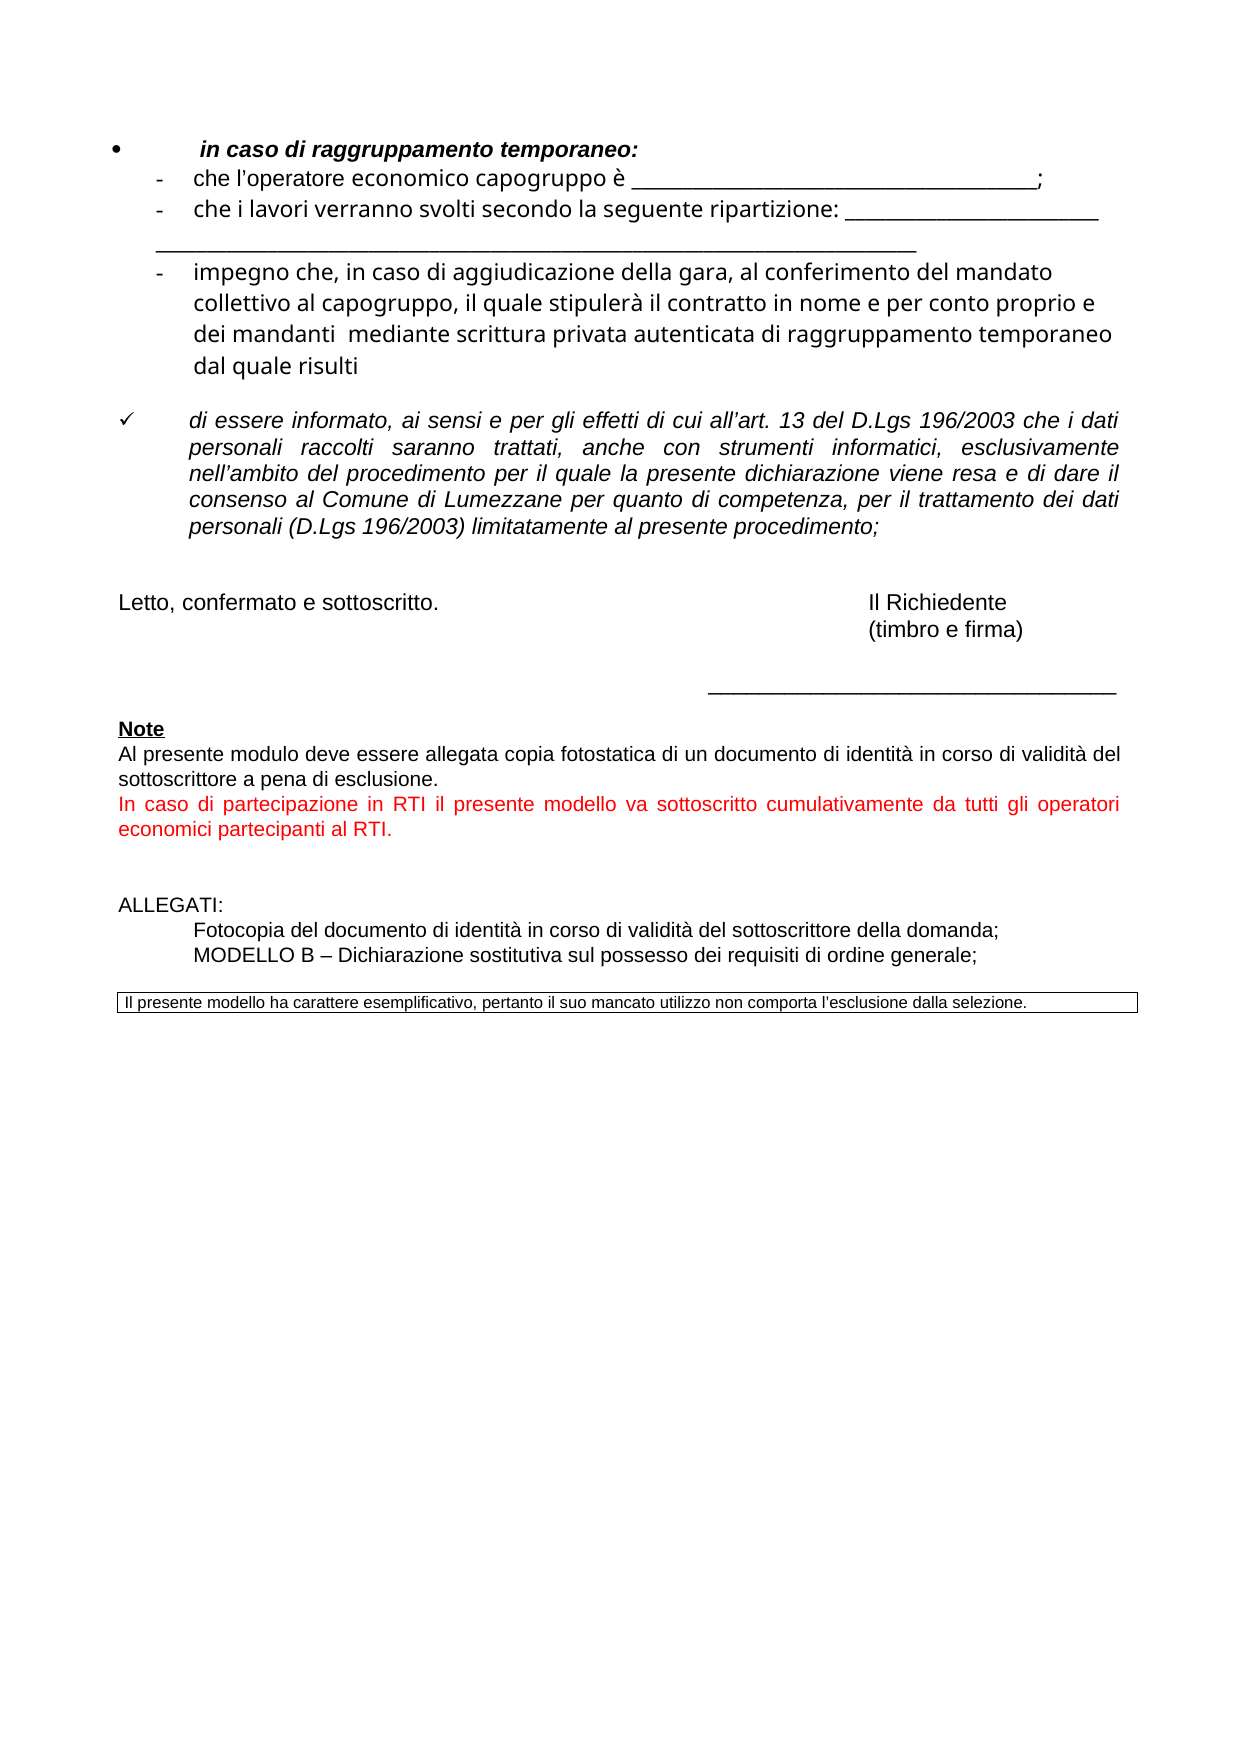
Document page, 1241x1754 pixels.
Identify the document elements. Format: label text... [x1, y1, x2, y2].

text MODELLO B – Dichiarazione sostitutiva sul possesso dei requisiti di ordine generale; [193, 942, 1122, 967]
text Note [118, 716, 1122, 740]
text ALLEGATI: [118, 892, 1122, 917]
list che i lavori verranno svolti secondo la seguente ripartizione: _________________________ [156, 193, 1122, 225]
table_header Il presente modello ha carattere esemplificativo, pertanto il suo mancato utilizzo non comporta l’esclusione dalla selezione. [118, 993, 1137, 1012]
list in caso di raggruppamento temporaneo: [112, 136, 1122, 162]
text ___________________________________________________________________________ [156, 225, 1122, 256]
text Al presente modulo deve essere allegata copia fotostatica di un documento di identità in corso di validità del sottoscrittore a pena di esclusione. [118, 740, 1122, 790]
text (timbro e firma) [118, 616, 1122, 642]
text Fotocopia del documento di identità in corso di validità del sottoscrittore della domanda; [193, 917, 1122, 942]
list impegno che, in caso di aggiudicazione della gara, al conferimento del mandato collettivo al capogruppo, il quale stipulerà il contratto in nome e per conto proprio e dei mandanti mediante scrittura privata autenticata di raggruppamento temporaneo dal quale risulti [156, 256, 1122, 381]
list di essere informato, ai sensi e per gli effetti di cui all’art. 13 del D.Lgs 196/2003 che i dati personali raccolti saranno trattati, anche con strumenti informatici, esclusivamente nell’ambito del procedimento per il quale la presente dichiarazione viene resa e di dare il consenso al Comune di Lumezzane per quanto di competenza, per il trattamento dei dati personali (D.Lgs 196/2003) limitatamente al presente procedimento; [118, 407, 1122, 539]
text In caso di partecipazione in RTI il presente modello va sottoscritto cumulativamente da tutti gli operatori economici partecipanti al RTI. [118, 790, 1122, 840]
text ________________________________ [118, 668, 1122, 695]
text Letto, confermato e sottoscritto. Il Richiedente [118, 589, 1122, 616]
list che l’operatore economico capogruppo è ________________________________________; [156, 162, 1122, 193]
